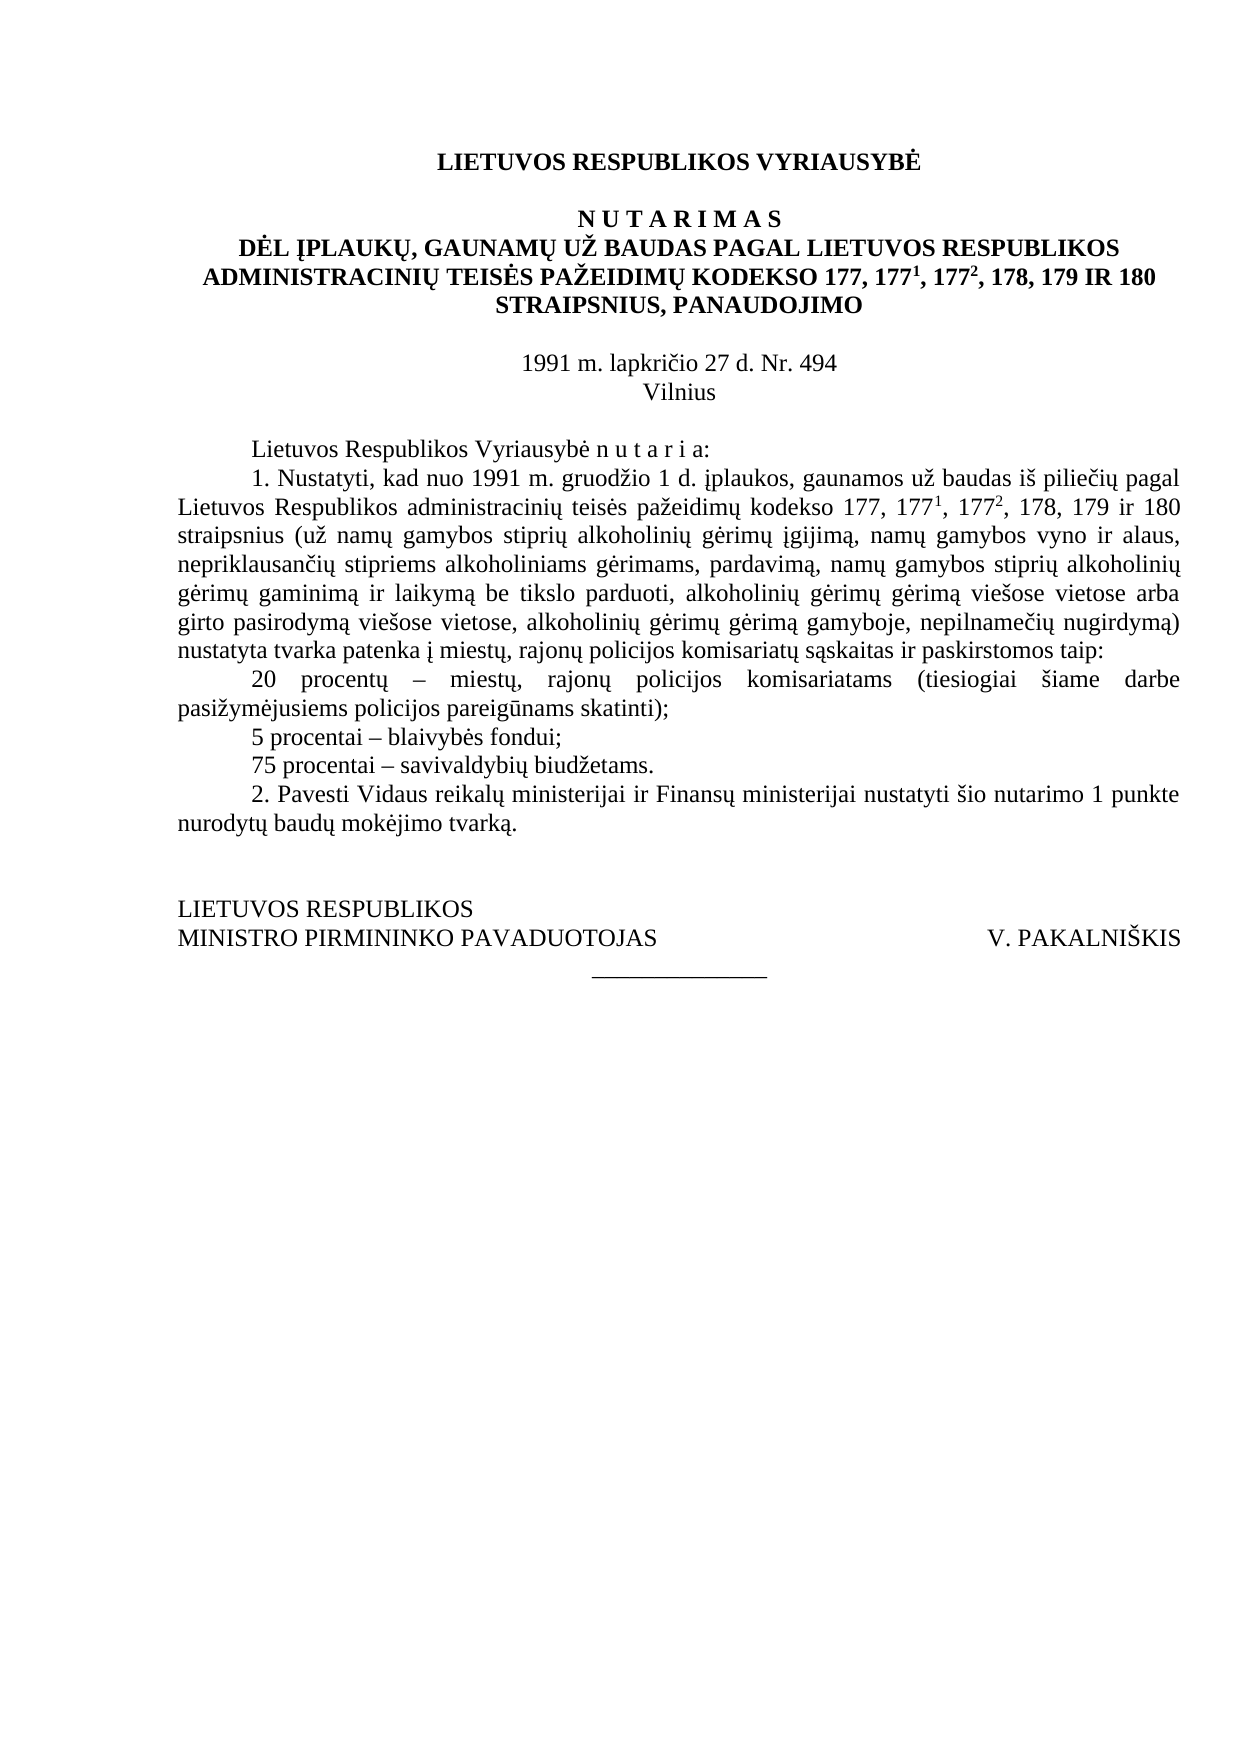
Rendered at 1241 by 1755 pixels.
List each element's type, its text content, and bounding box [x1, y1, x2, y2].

text 1991 m. lapkričio 27 d. Nr. 494 [177, 348, 1181, 377]
text 75 procentai – savivaldybių biudžetams. [177, 751, 1181, 779]
text 5 procentai – blaivybės fondui; [177, 722, 1181, 751]
text 20 procentų – miestų, rajonų policijos komisariatams (tiesiogiai šiame darbe pasižymėjusiems policijos pareigūnams skatinti); [177, 664, 1181, 722]
text 2. Pavesti Vidaus reikalų ministerijai ir Finansų ministerijai nustatyti šio nutarimo 1 punkte nurodytų baudų mokėjimo tvarką. [177, 779, 1181, 837]
text DĖL ĮPLAUKŲ, GAUNAMŲ UŽ BAUDAS PAGAL LIETUVOS RESPUBLIKOS ADMINISTRACINIŲ TEISĖS PAŽEIDIMŲ KODEKSO 177, 1771, 1772, 178, 179 IR 180 STRAIPSNIUS, PANAUDOJIMO [177, 233, 1181, 319]
text LIETUVOS RESPUBLIKOS VYRIAUSYBĖ [177, 147, 1181, 176]
text 1. Nustatyti, kad nuo 1991 m. gruodžio 1 d. įplaukos, gaunamos už baudas iš piliečių pagal Lietuvos Respublikos administracinių teisės pažeidimų kodekso 177, 1771, 1772, 178, 179 ir 180 straipsnius (už namų gamybos stiprių alkoholinių gėrimų įgijimą, namų gamybos vyno ir alaus, nepriklausančių stipriems alkoholiniams gėrimams, pardavimą, namų gamybos stiprių alkoholinių gėrimų gaminimą ir laikymą be tikslo parduoti, alkoholinių gėrimų gėrimą viešose vietose arba girto pasirodymą viešose vietose, alkoholinių gėrimų gėrimą gamyboje, nepilnamečių nugirdymą) nustatyta tvarka patenka į miestų, rajonų policijos komisariatų sąskaitas ir paskirstomos taip: [177, 463, 1181, 664]
text Vilnius [177, 377, 1181, 406]
text N U T A R I M A S [177, 204, 1181, 233]
text LIETUVOS RESPUBLIKOS [177, 894, 1181, 923]
text ______________ [177, 952, 1181, 981]
text MINISTRO PIRMININKO PAVADUOTOJAS V. PAKALNIŠKIS [177, 923, 1181, 952]
text Lietuvos Respublikos Vyriausybė nutaria: [177, 434, 1181, 463]
